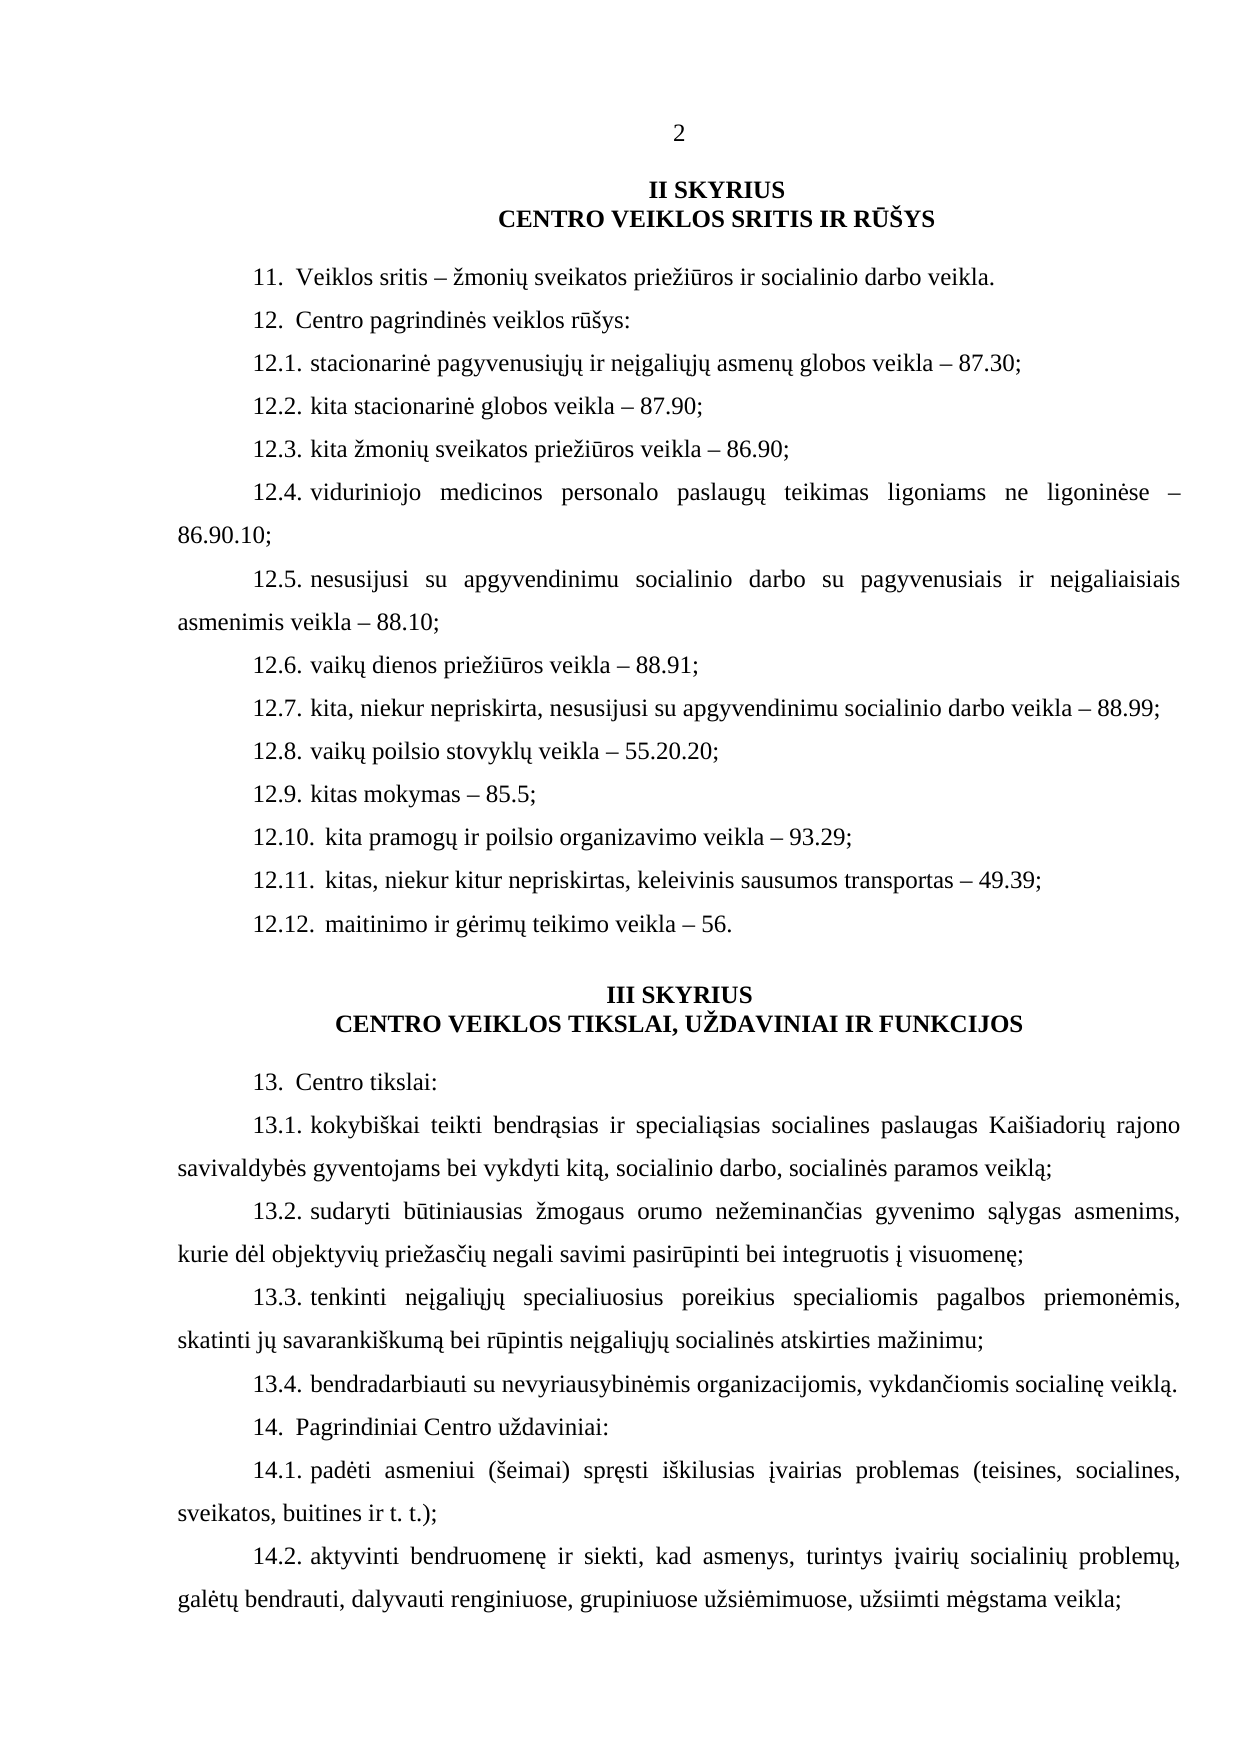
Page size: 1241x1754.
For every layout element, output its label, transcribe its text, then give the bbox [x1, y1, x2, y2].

text 12.4. viduriniojo medicinos personalo paslaugų teikimas ligoniams ne ligoninėse – 86.90.10; [177, 477, 1181, 549]
text 13.2. sudaryti būtiniausias žmogaus orumo nežeminančias gyvenimo sąlygas asmenims, kurie dėl objektyvių priežasčių negali savimi pasirūpinti bei integruotis į visuomenę; [177, 1196, 1181, 1268]
text 13.1. kokybiškai teikti bendrąsias ir specialiąsias socialines paslaugas Kaišiadorių rajono savivaldybės gyventojams bei vykdyti kitą, socialinio darbo, socialinės paramos veiklą; [177, 1110, 1181, 1182]
text 14.2. aktyvinti bendruomenę ir siekti, kad asmenys, turintys įvairių socialinių problemų, galėtų bendrauti, dalyvauti renginiuose, grupiniuose užsiėmimuose, užsiimti mėgstama veikla; [177, 1541, 1181, 1613]
text 13.3. tenkinti neįgaliųjų specialiuosius poreikius specialiomis pagalbos priemonėmis, skatinti jų savarankiškumą bei rūpintis neįgaliųjų socialinės atskirties mažinimu; [177, 1282, 1181, 1354]
text 12.1. stacionarinė pagyvenusiųjų ir neįgaliųjų asmenų globos veikla – 87.30; [177, 348, 1181, 377]
text 12.8. vaikų poilsio stovyklų veikla – 55.20.20; [177, 736, 1181, 765]
text 12.5. nesusijusi su apgyvendinimu socialinio darbo su pagyvenusiais ir neįgaliaisiais asmenimis veikla – 88.10; [177, 564, 1181, 636]
text CENTRO VEIKLOS SRITIS IR RŪŠYS [177, 204, 1181, 233]
text 13.4. bendradarbiauti su nevyriausybinėmis organizacijomis, vykdančiomis socialinę veiklą. [177, 1369, 1181, 1397]
text 12.6. vaikų dienos priežiūros veikla – 88.91; [177, 650, 1181, 679]
text 12.11. kitas, niekur kitur nepriskirtas, keleivinis sausumos transportas – 49.39; [177, 866, 1181, 894]
text 12.7. kita, niekur nepriskirta, nesusijusi su apgyvendinimu socialinio darbo veikla – 88.99; [177, 693, 1181, 722]
text 14. Pagrindiniai Centro uždaviniai: [177, 1412, 1181, 1441]
text 12. Centro pagrindinės veiklos rūšys: [177, 305, 1181, 334]
text 12.10. kita pramogų ir poilsio organizavimo veikla – 93.29; [177, 822, 1181, 851]
text 12.2. kita stacionarinė globos veikla – 87.90; [177, 391, 1181, 420]
text 12.12. maitinimo ir gėrimų teikimo veikla – 56. [177, 909, 1181, 937]
text 14.1. padėti asmeniui (šeimai) spręsti iškilusias įvairias problemas (teisines, socialines, sveikatos, buitines ir t. t.); [177, 1455, 1181, 1527]
text 11. Veiklos sritis – žmonių sveikatos priežiūros ir socialinio darbo veikla. [177, 262, 1181, 291]
text II SKYRIUS [177, 176, 1181, 204]
subtitle III SKYRIUS [177, 981, 1181, 1009]
subtitle CENTRO VEIKLOS TIKSLAI, UŽDAVINIAI IR FUNKCIJOS [177, 1009, 1181, 1038]
text 13. Centro tikslai: [177, 1067, 1181, 1096]
text 12.9. kitas mokymas – 85.5; [177, 779, 1181, 808]
text 12.3. kita žmonių sveikatos priežiūros veikla – 86.90; [177, 434, 1181, 463]
